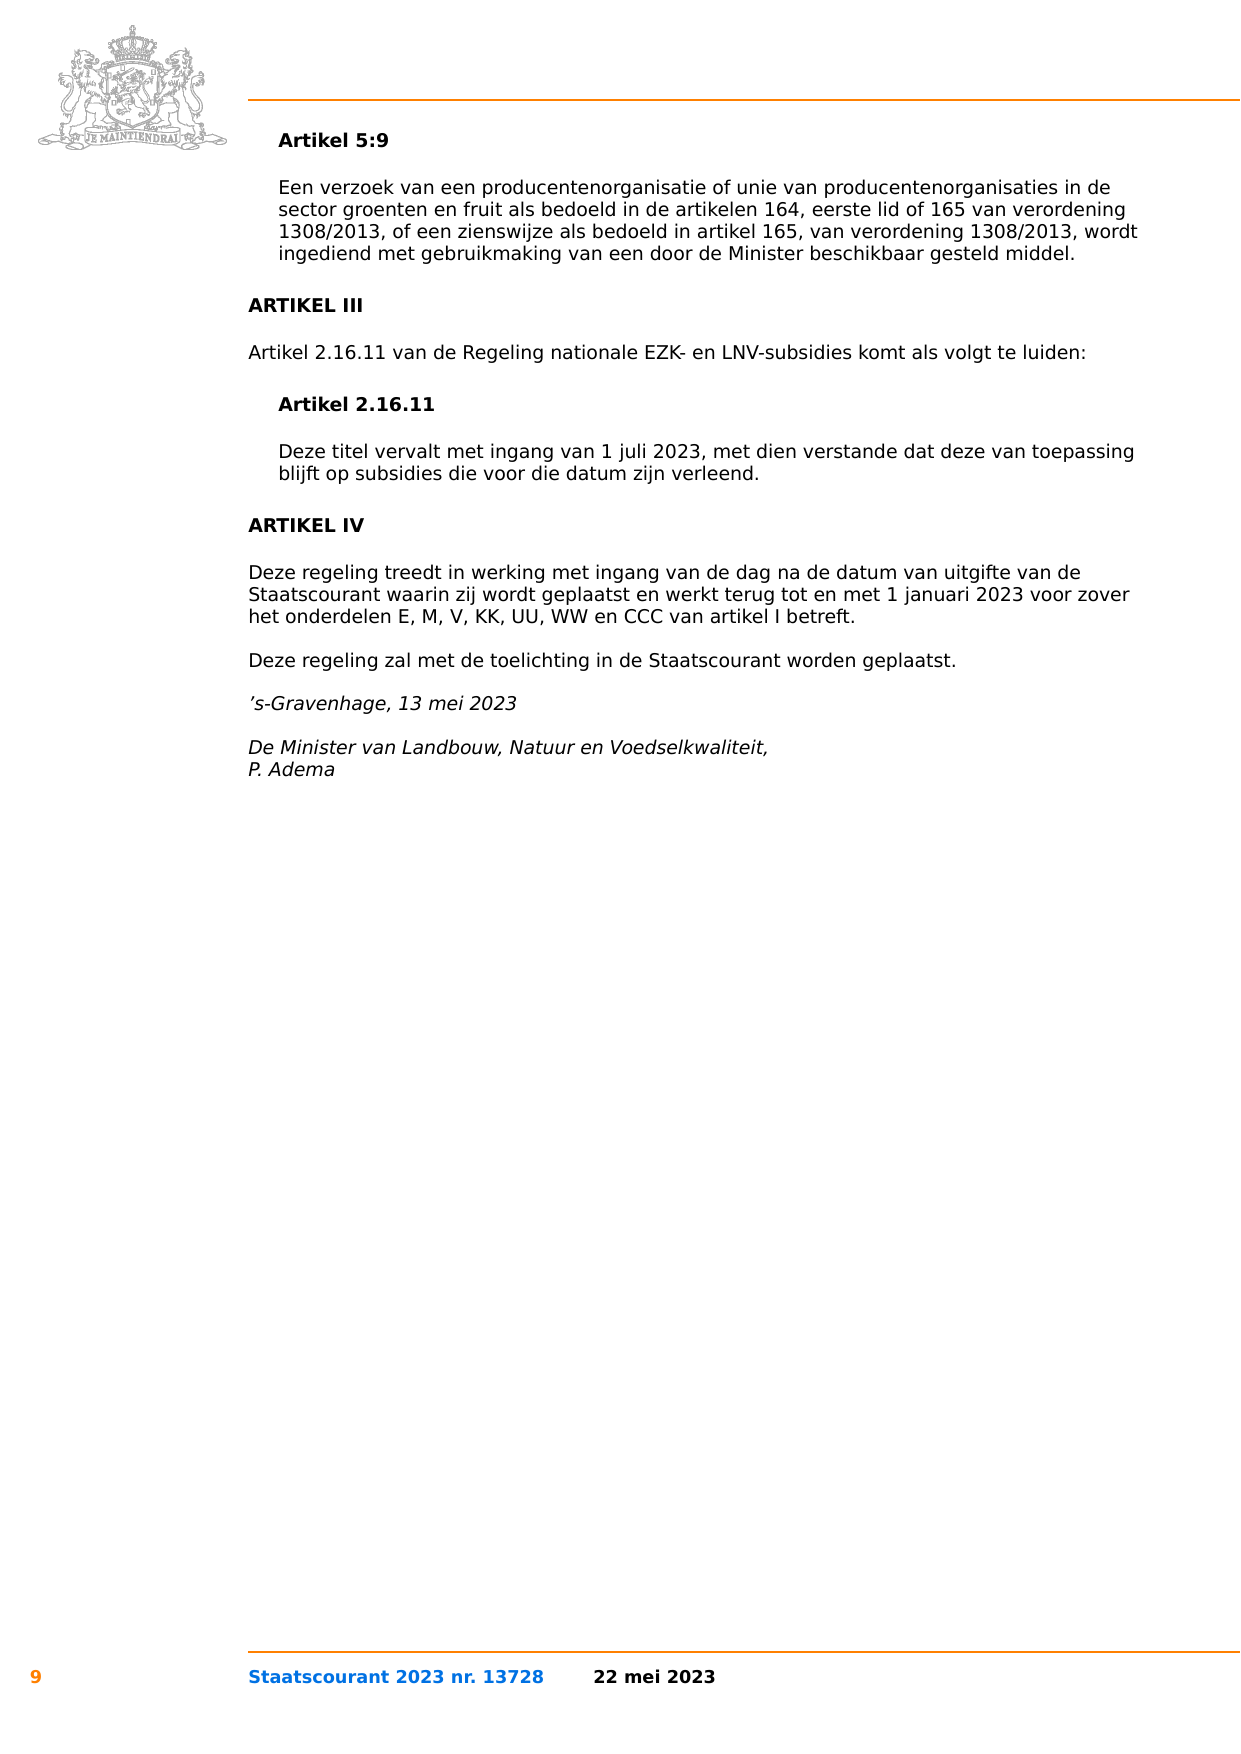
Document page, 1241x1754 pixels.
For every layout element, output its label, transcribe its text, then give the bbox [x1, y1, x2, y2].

text ’s-Gravenhage, 13 mei 2023 [248, 693, 1163, 715]
text Deze titel vervalt met ingang van 1 juli 2023, met dien verstande dat deze van toepassing blijft op subsidies die voor die datum zijn verleend. [278, 441, 1163, 485]
subtitle ARTIKEL III [248, 295, 1163, 317]
subtitle Artikel 5:9 [278, 130, 1163, 152]
text Deze regeling treedt in werking met ingang van de dag na de datum van uitgifte van de Staatscourant waarin zij wordt geplaatst en werkt terug tot en met 1 januari 2023 voor zover het onderdelen E, M, V, KK, UU, WW en CCC van artikel I betreft. [248, 562, 1163, 628]
text De Minister van Landbouw, Natuur en Voedselkwaliteit, P. Adema [248, 737, 1163, 781]
picture [38, 25, 227, 150]
text Artikel 2.16.11 van de Regeling nationale EZK- en LNV-subsidies komt als volgt te luiden: [248, 342, 1163, 364]
text Deze regeling zal met de toelichting in de Staatscourant worden geplaatst. [248, 649, 1163, 671]
subtitle Artikel 2.16.11 [278, 394, 1163, 416]
text Een verzoek van een producentenorganisatie of unie van producentenorganisaties in de sector groenten en fruit als bedoeld in de artikelen 164, eerste lid of 165 van verordening 1308/2013, of een zienswijze als bedoeld in artikel 165, van verordening 1308/2013, wordt ingediend met gebruikmaking van een door de Minister beschikbaar gesteld middel. [278, 177, 1163, 265]
subtitle ARTIKEL IV [248, 515, 1163, 537]
